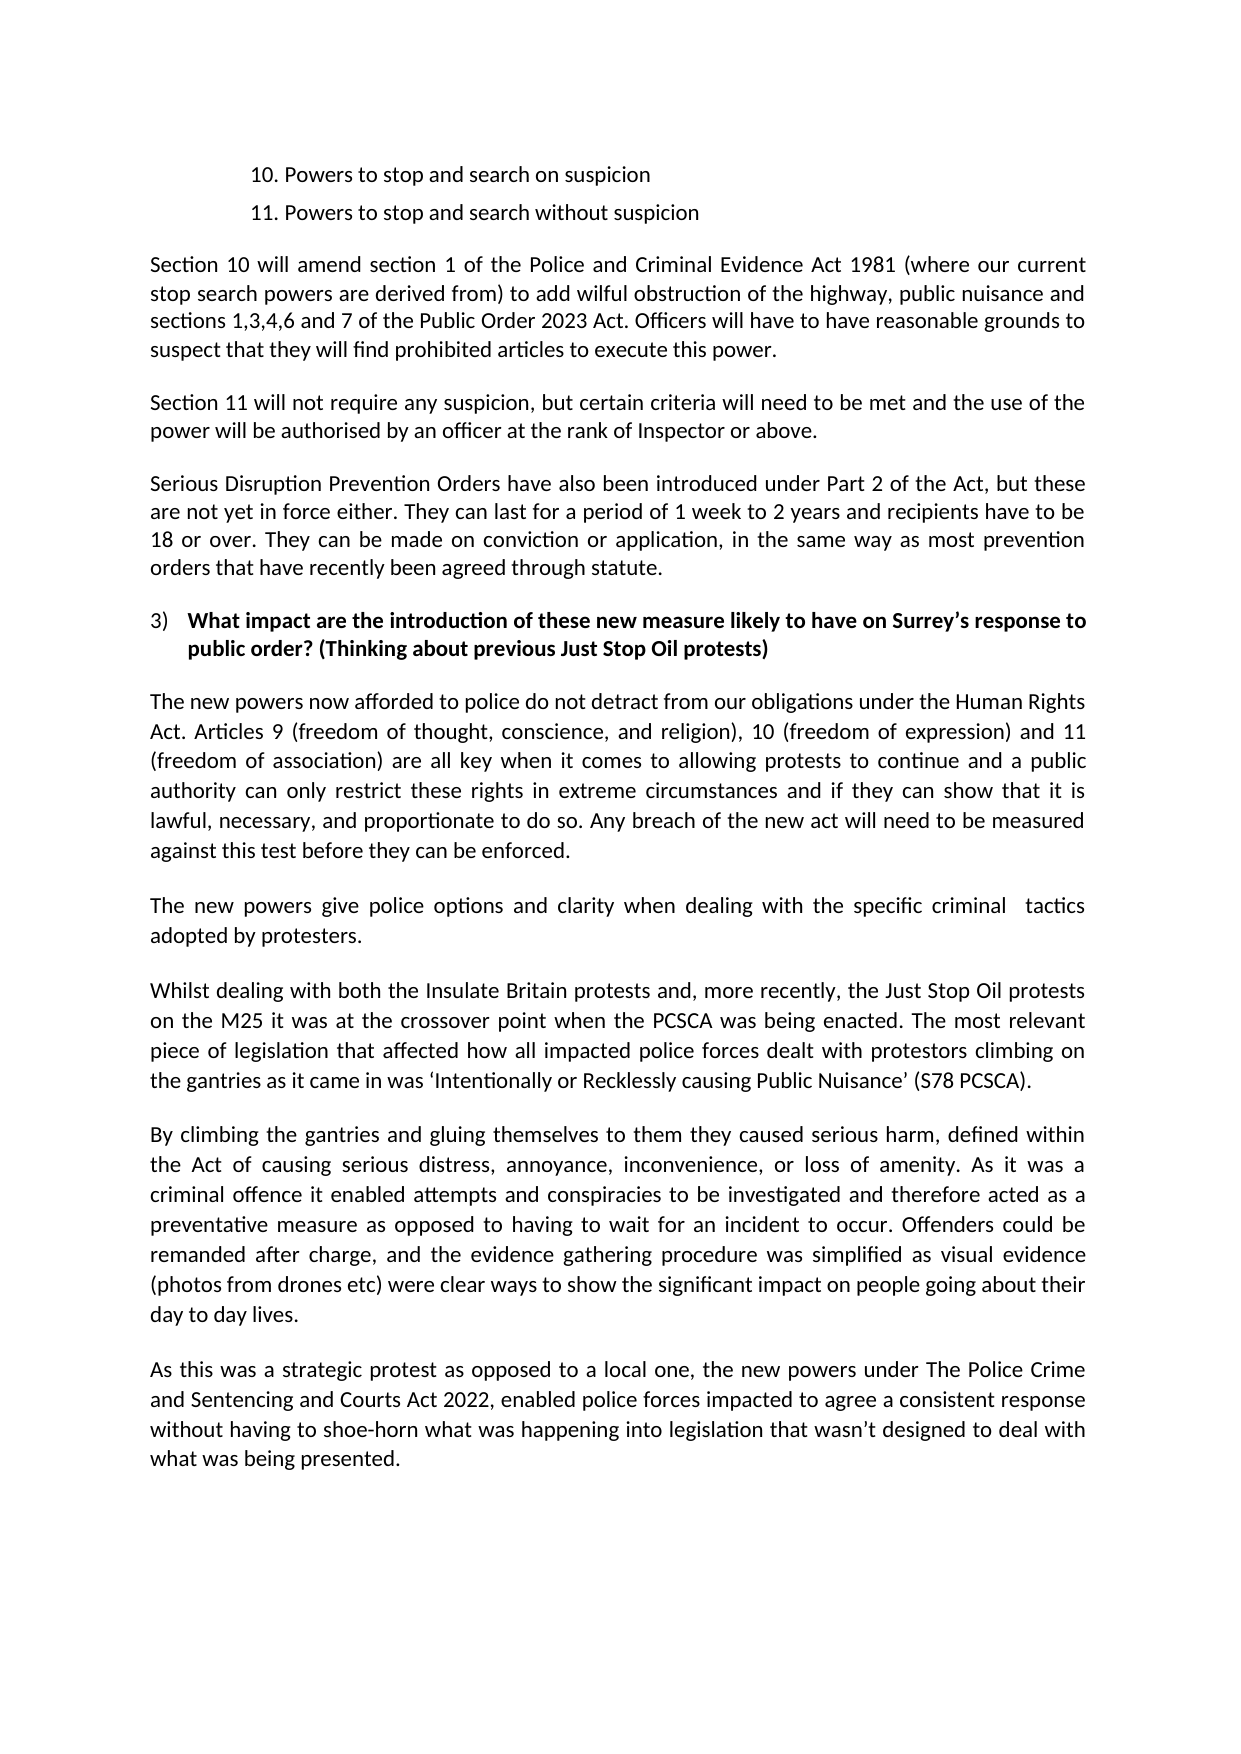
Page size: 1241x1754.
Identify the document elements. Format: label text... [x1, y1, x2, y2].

text 10. Powers to stop and search on suspicion [250, 151, 1088, 188]
text By climbing the gantries and gluing themselves to them they caused serious harm, defined within the Act of causing serious distress, annoyance, inconvenience, or loss of amenity. As it was a criminal offence it enabled attempts and conspiracies to be investigated and therefore acted as a preventative measure as opposed to having to wait for an incident to occur. Offenders could be remanded after charge, and the evidence gathering procedure was simplified as visual evidence (photos from drones etc) were clear ways to show the significant impact on people going about their day to day lives. [150, 1121, 1088, 1328]
text Section 10 will amend section 1 of the Police and Criminal Evidence Act 1981 (where our current stop search powers are derived from) to add wilful obstruction of the highway, public nuisance and sections 1,3,4,6 and 7 of the Public Order 2023 Act. Officers will have to have reasonable grounds to suspect that they will find prohibited articles to execute this power. [150, 251, 1088, 363]
list What impact are the introduction of these new measure likely to have on Surrey’s response to public order? (Thinking about previous Just Stop Oil protests) [150, 606, 1088, 662]
text The new powers now afforded to police do not detract from our obligations under the Human Rights Act. Articles 9 (freedom of thought, conscience, and religion), 10 (freedom of expression) and 11 (freedom of association) are all key when it comes to allowing protests to continue and a public authority can only restrict these rights in extreme circumstances and if they can show that it is lawful, necessary, and proportionate to do so. Any breach of the new act will need to be measured against this test before they can be enforced. [150, 687, 1088, 864]
text Section 11 will not require any suspicion, but certain criteria will need to be met and the use of the power will be authorised by an officer at the rank of Inspector or above. [150, 388, 1088, 444]
text 11. Powers to stop and search without suspicion [250, 188, 1088, 226]
text As this was a strategic protest as opposed to a local one, the new powers under The Police Crime and Sentencing and Courts Act 2022, enabled police forces impacted to agree a consistent response without having to shoe-horn what was happening into legislation that wasn’t designed to deal with what was being presented. [150, 1355, 1088, 1473]
text The new powers give police options and clarity when dealing with the specific criminal tactics adopted by protesters. [150, 891, 1088, 949]
text Whilst dealing with both the Insulate Britain protests and, more recently, the Just Stop Oil protests on the M25 it was at the crossover point when the PCSCA was being enacted. The most relevant piece of legislation that affected how all impacted police forces dealt with protestors climbing on the gantries as it came in was ‘Intentionally or Recklessly causing Public Nuisance’ (S78 PCSCA). [150, 976, 1088, 1094]
text Serious Disruption Prevention Orders have also been introduced under Part 2 of the Act, but these are not yet in force either. They can last for a period of 1 week to 2 years and recipients have to be 18 or over. They can be made on conviction or application, in the same way as most prevention orders that have recently been agreed through statute. [150, 469, 1088, 581]
